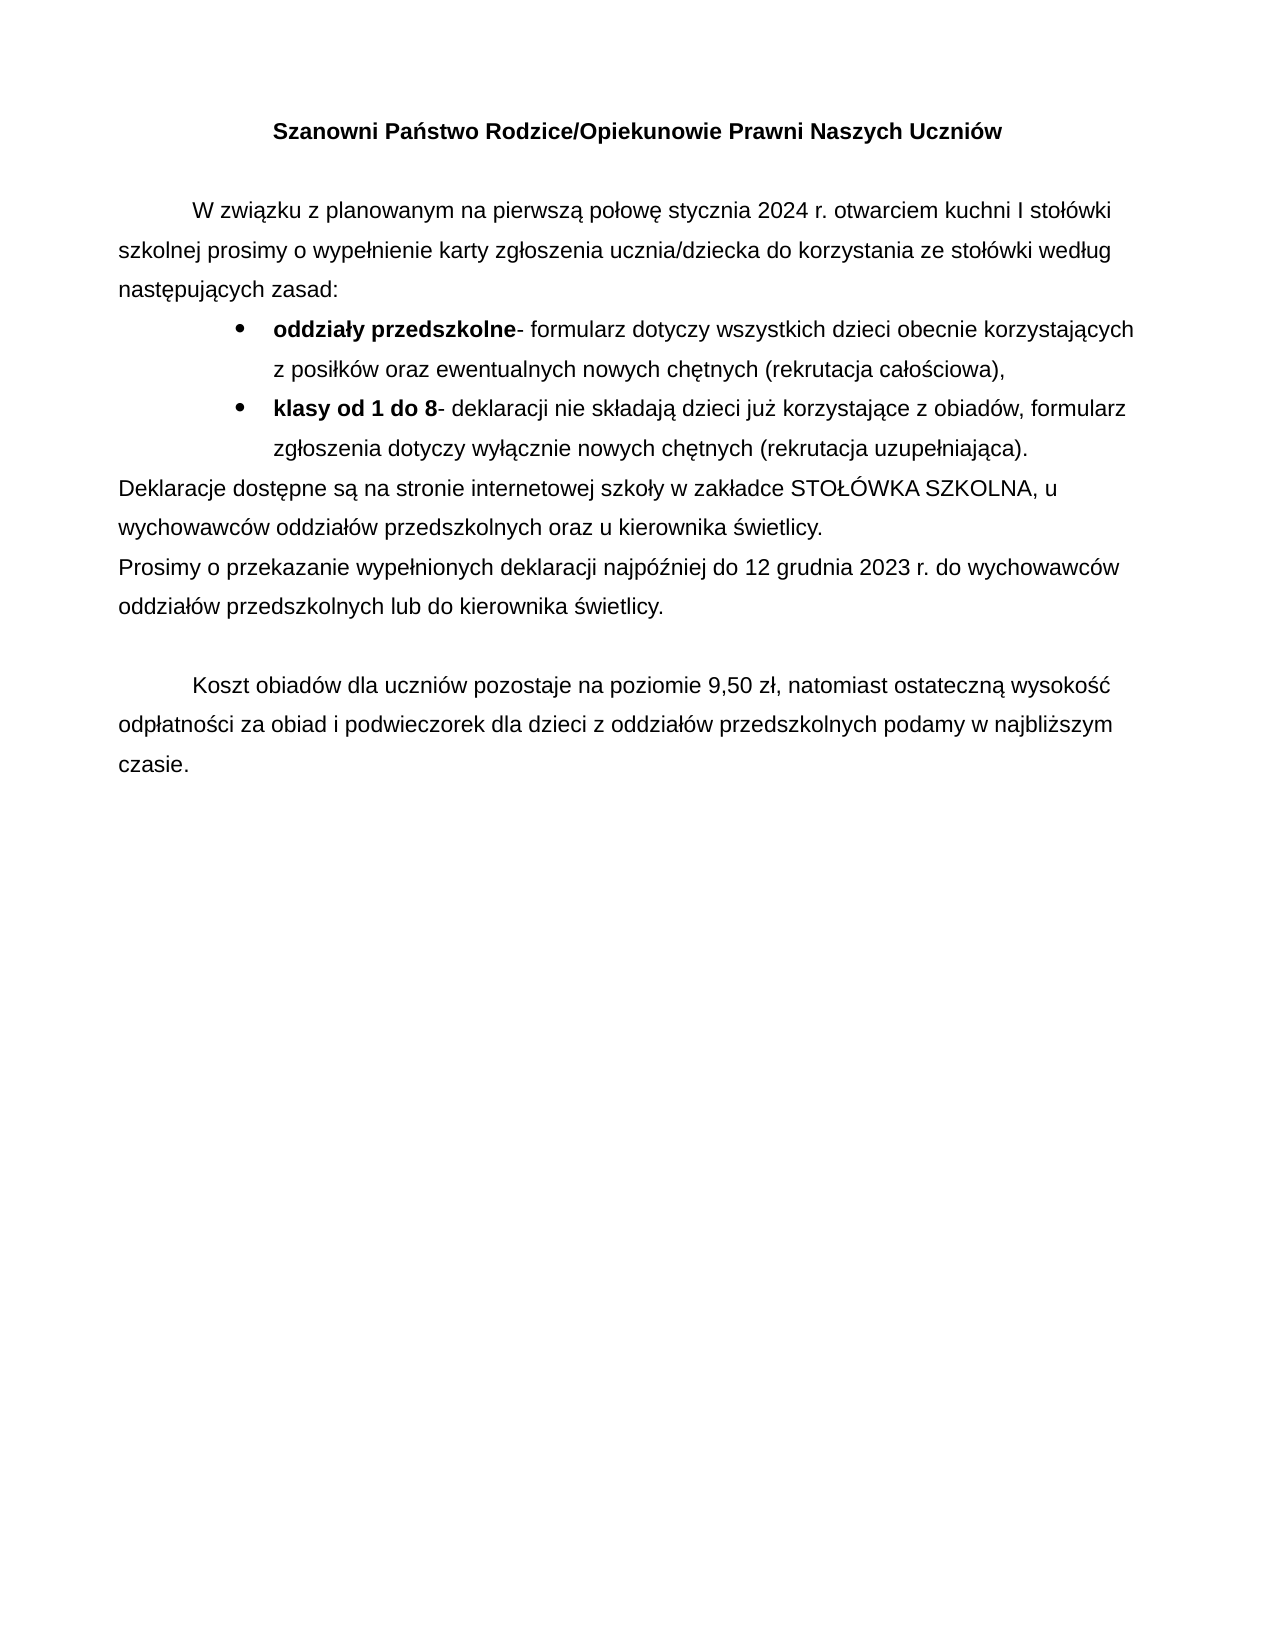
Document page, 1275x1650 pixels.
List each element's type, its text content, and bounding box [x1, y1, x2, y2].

text Koszt obiadów dla uczniów pozostaje na poziomie 9,50 zł, natomiast ostateczną wysokość odpłatności za obiad i podwieczorek dla dzieci z oddziałów przedszkolnych podamy w najbliższym czasie. [118, 672, 1157, 777]
text Szanowni Państwo Rodzice/Opiekunowie Prawni Naszych Uczniów [118, 118, 1157, 144]
text Deklaracje dostępne są na stronie internetowej szkoły w zakładce STOŁÓWKA SZKOLNA, u wychowawców oddziałów przedszkolnych oraz u kierownika świetlicy. [118, 474, 1157, 540]
text W związku z planowanym na pierwszą połowę stycznia 2024 r. otwarciem kuchni I stołówki szkolnej prosimy o wypełnienie karty zgłoszenia ucznia/dziecka do korzystania ze stołówki według następujących zasad: [118, 197, 1157, 302]
list klasy od 1 do 8- deklaracji nie składają dzieci już korzystające z obiadów, formularz zgłoszenia dotyczy wyłącznie nowych chętnych (rekrutacja uzupełniająca). [236, 395, 1157, 461]
text Prosimy o przekazanie wypełnionych deklaracji najpóźniej do 12 grudnia 2023 r. do wychowawców oddziałów przedszkolnych lub do kierownika świetlicy. [118, 553, 1157, 619]
list oddziały przedszkolne- formularz dotyczy wszystkich dzieci obecnie korzystających z posiłków oraz ewentualnych nowych chętnych (rekrutacja całościowa), [236, 316, 1157, 382]
